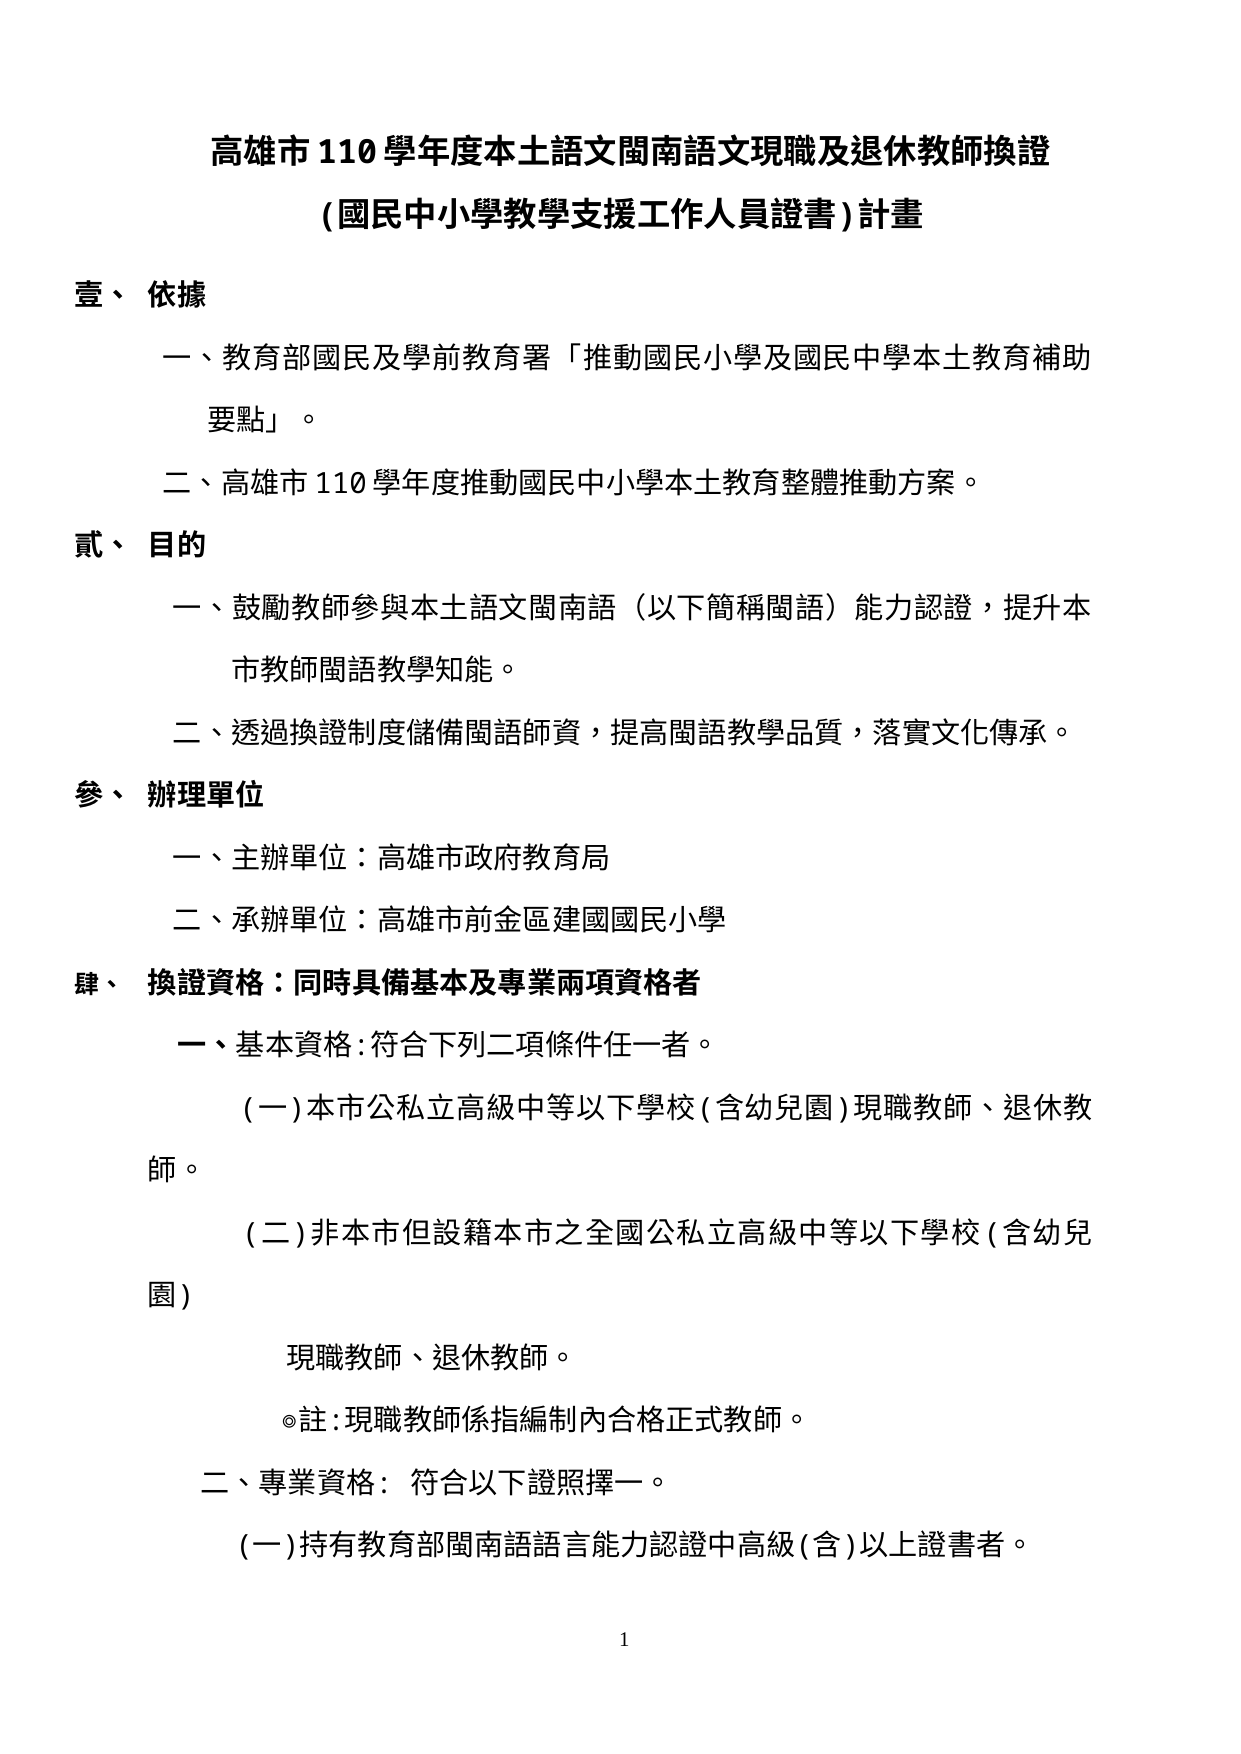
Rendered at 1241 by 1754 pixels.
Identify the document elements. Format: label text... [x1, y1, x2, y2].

text 二、承辦單位：高雄市前金區建國國民小學 [173, 876, 1092, 939]
text 一、主辦單位：高雄市政府教育局 [173, 814, 1092, 876]
text (二)非本市但設籍本市之全國公私立高級中等以下學校(含幼兒園) [148, 1189, 1092, 1314]
text 一、基本資格:符合下列二項條件任一者。 [177, 1001, 1092, 1064]
list 依據 [74, 251, 1092, 314]
list 辦理單位 [74, 751, 1092, 814]
text (一)本市公私立高級中等以下學校(含幼兒園)現職教師、退休教師。 [148, 1064, 1092, 1189]
text 高雄市110學年度本土語文閩南語文現職及退休教師換證 [148, 108, 1092, 170]
text ◎註:現職教師係指編制內合格正式教師。 [228, 1376, 1092, 1439]
text 二、透過換證制度儲備閩語師資，提高閩語教學品質，落實文化傳承。 [173, 689, 1092, 751]
text (一)持有教育部閩南語語言能力認證中高級(含)以上證書者。 [148, 1501, 1092, 1564]
text (國民中小學教學支援工作人員證書)計畫 [148, 170, 1092, 233]
list 換證資格：同時具備基本及專業兩項資格者 [74, 939, 1092, 1001]
text 一、教育部國民及學前教育署「推動國民小學及國民中學本土教育補助要點」。 [162, 314, 1092, 439]
text 二、高雄市110學年度推動國民中小學本土教育整體推動方案。 [162, 439, 1092, 501]
list 目的 [74, 501, 1092, 564]
text 一、鼓勵教師參與本土語文閩南語（以下簡稱閩語）能力認證，提升本市教師閩語教學知能。 [173, 564, 1092, 689]
text 現職教師、退休教師。 [228, 1314, 1092, 1376]
text 二、專業資格: 符合以下證照擇一。 [148, 1439, 1092, 1501]
